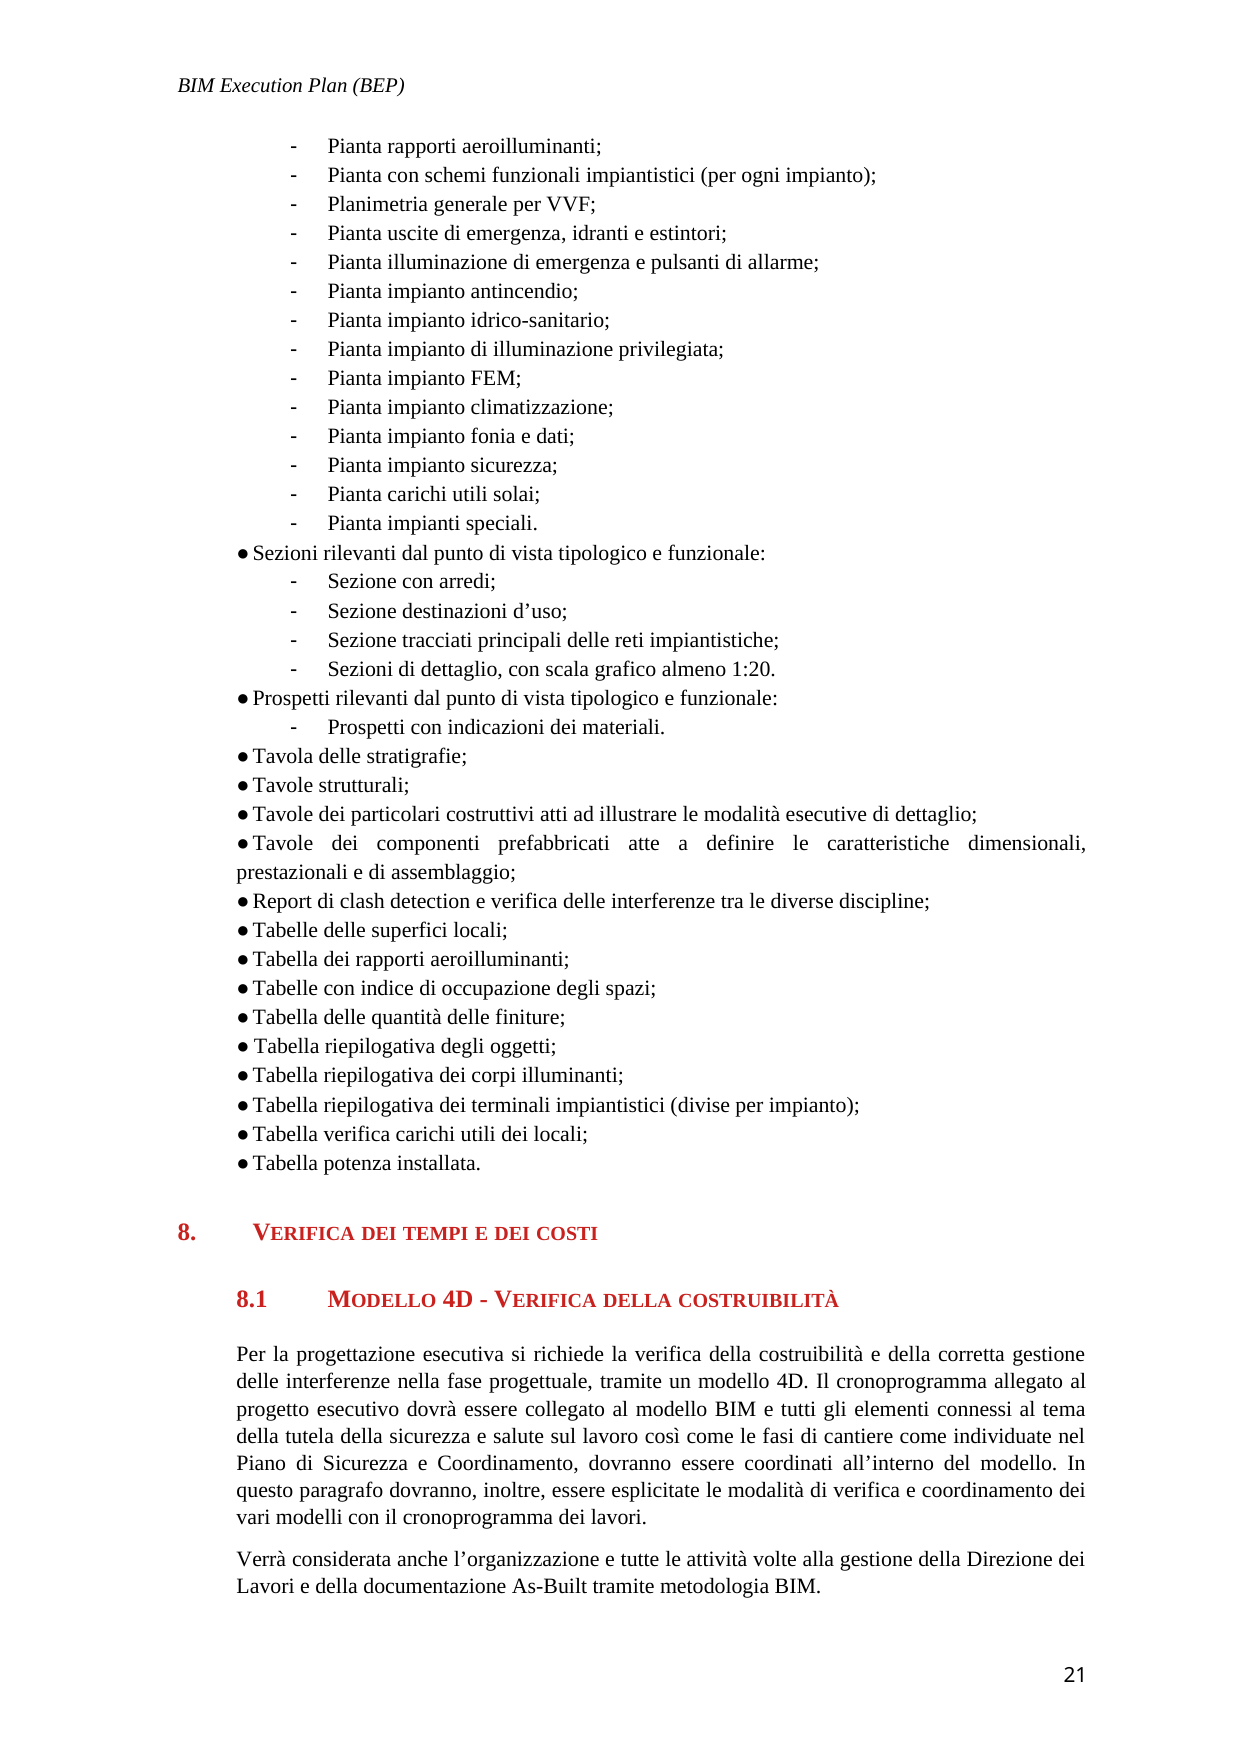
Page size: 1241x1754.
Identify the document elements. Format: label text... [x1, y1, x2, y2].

list Pianta uscite di emergenza, idranti e estintori; [290, 220, 1087, 245]
list Pianta rapporti aeroilluminanti; [290, 132, 1087, 158]
subtitle Modello 4D - Verifica della costruibilità [236, 1284, 1087, 1312]
list Tabella riepilogativa dei terminali impiantistici (divise per impianto); [236, 1091, 1087, 1117]
text Per la progettazione esecutiva si richiede la verifica della costruibilità e della corretta gestione delle interferenze nella fase progettuale, tramite un modello 4D. Il cronoprogramma allegato al progetto esecutivo dovrà essere collegato al modello BIM e tutti gli elementi connessi al tema della tutela della sicurezza e salute sul lavoro così come le fasi di cantiere come individuate nel Piano di Sicurezza e Coordinamento, dovranno essere coordinati all’interno del modello. In questo paragrafo dovranno, inoltre, essere esplicitate le modalità di verifica e coordinamento dei vari modelli con il cronoprogramma dei lavori. [236, 1341, 1087, 1529]
list Tabelle con indice di occupazione degli spazi; [236, 975, 1087, 1001]
text Verrà considerata anche l’organizzazione e tutte le attività volte alla gestione della Direzione dei Lavori e della documentazione As-Built tramite metodologia BIM. [236, 1546, 1087, 1599]
list Tavole dei particolari costruttivi atti ad illustrare le modalità esecutive di dettaglio; [236, 801, 1087, 826]
list Prospetti con indicazioni dei materiali. [290, 714, 1087, 739]
list Sezioni di dettaglio, con scala grafico almeno 1:20. [290, 656, 1087, 681]
list Prospetti rilevanti dal punto di vista tipologico e funzionale: [236, 685, 1087, 710]
list Pianta impianto sicurezza; [290, 452, 1087, 477]
list Pianta impianto fonia e dati; [290, 423, 1087, 448]
list Tabella potenza installata. [236, 1149, 1087, 1175]
list Tavole strutturali; [236, 772, 1087, 797]
list Sezione con arredi; [290, 568, 1087, 594]
list Tabella delle quantità delle finiture; [236, 1004, 1087, 1029]
list Sezioni rilevanti dal punto di vista tipologico e funzionale: [236, 539, 1087, 565]
subtitle Verifica dei tempi e dei costi [177, 1217, 1087, 1246]
list Report di clash detection e verifica delle interferenze tra le diverse discipline; [236, 888, 1087, 913]
list Tabella dei rapporti aeroilluminanti; [236, 946, 1087, 971]
list Tabella riepilogativa dei corpi illuminanti; [236, 1062, 1087, 1088]
list Pianta impianto FEM; [290, 365, 1087, 390]
list Tabella riepilogativa degli oggetti; [236, 1033, 1087, 1059]
list Sezione destinazioni d’uso; [290, 597, 1087, 623]
list Tavole dei componenti prefabbricati atte a definire le caratteristiche dimensionali, prestazionali e di assemblaggio; [236, 830, 1087, 884]
list Tabella verifica carichi utili dei locali; [236, 1121, 1087, 1146]
list Pianta con schemi funzionali impiantistici (per ogni impianto); [290, 162, 1087, 187]
list Pianta impianto idrico-sanitario; [290, 307, 1087, 332]
list Pianta impianto climatizzazione; [290, 394, 1087, 419]
list Planimetria generale per VVF; [290, 191, 1087, 216]
list Tavola delle stratigrafie; [236, 743, 1087, 768]
list Pianta carichi utili solai; [290, 481, 1087, 507]
list Pianta impianto antincendio; [290, 278, 1087, 303]
list Pianta impianto di illuminazione privilegiata; [290, 336, 1087, 361]
list Pianta impianti speciali. [290, 510, 1087, 536]
list Pianta illuminazione di emergenza e pulsanti di allarme; [290, 249, 1087, 274]
list Sezione tracciati principali delle reti impiantistiche; [290, 627, 1087, 652]
list Tabelle delle superfici locali; [236, 917, 1087, 942]
